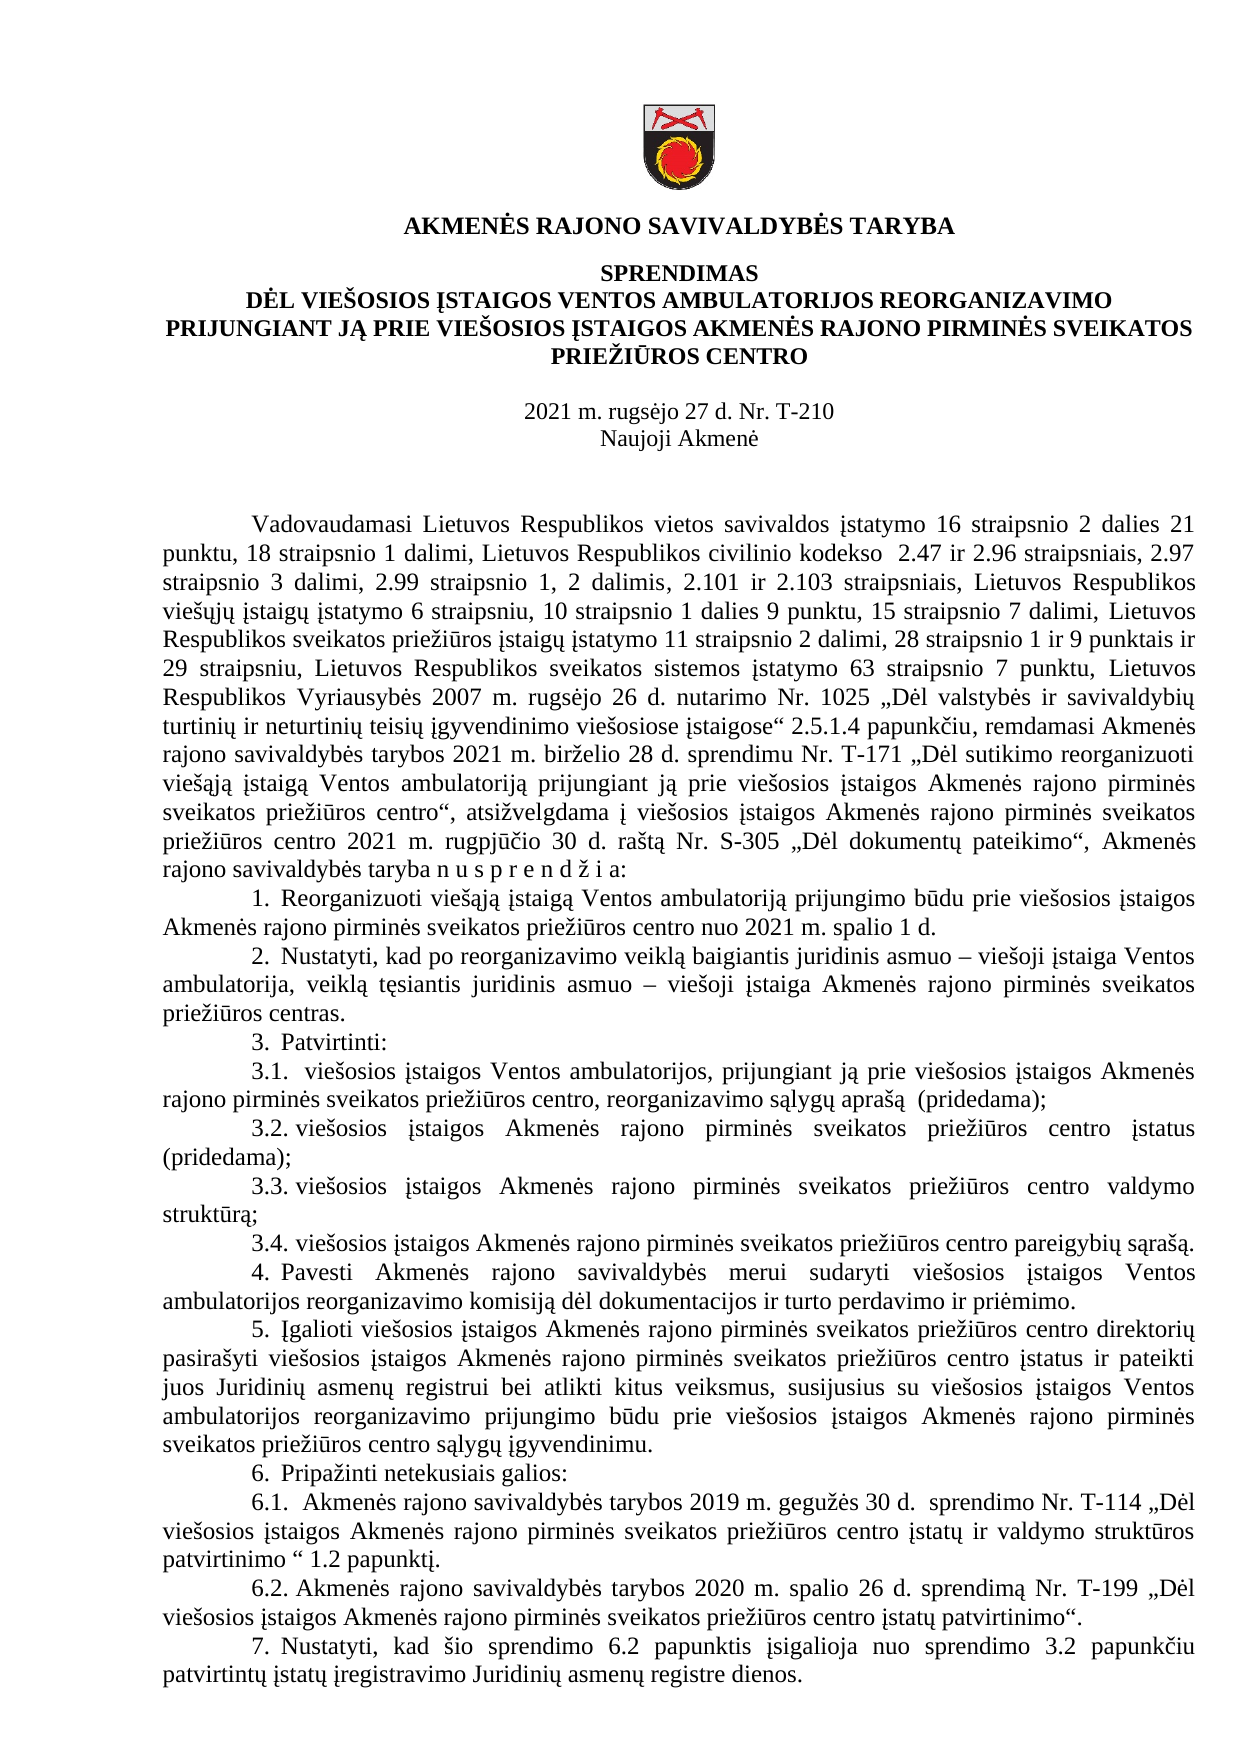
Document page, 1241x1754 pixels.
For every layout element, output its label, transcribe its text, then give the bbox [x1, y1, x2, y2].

text 6. Pripažinti netekusiais galios: [162, 1458, 1196, 1487]
text DĖL VIEŠOSIOS ĮSTAIGOS VENTOS AMBULATORIJOS REORGANIZAVIMO PRIJUNGIANT JĄ PRIE VIEŠOSIOS ĮSTAIGOS AKMENĖS RAJONO PIRMINĖS SVEIKATOS PRIEŽIŪROS CENTRO [162, 286, 1196, 369]
text 1. Reorganizuoti viešąją įstaigą Ventos ambulatoriją prijungimo būdu prie viešosios įstaigos Akmenės rajono pirminės sveikatos priežiūros centro nuo 2021 m. spalio 1 d. [162, 883, 1196, 941]
text 4. Pavesti Akmenės rajono savivaldybės merui sudaryti viešosios įstaigos Ventos ambulatorijos reorganizavimo komisiją dėl dokumentacijos ir turto perdavimo ir priėmimo. [162, 1257, 1196, 1314]
text 5. Įgalioti viešosios įstaigos Akmenės rajono pirminės sveikatos priežiūros centro direktorių pasirašyti viešosios įstaigos Akmenės rajono pirminės sveikatos priežiūros centro įstatus ir pateikti juos Juridinių asmenų registrui bei atlikti kitus veiksmus, susijusius su viešosios įstaigos Ventos ambulatorijos reorganizavimo prijungimo būdu prie viešosios įstaigos Akmenės rajono pirminės sveikatos priežiūros centro sąlygų įgyvendinimu. [162, 1314, 1196, 1458]
text 3. Patvirtinti: [162, 1027, 1196, 1056]
text SPRENDIMAS [162, 259, 1196, 286]
text 3.2. viešosios įstaigos Akmenės rajono pirminės sveikatos priežiūros centro įstatus (pridedama); [162, 1113, 1196, 1171]
subtitle AKMENĖS RAJONO SAVIVALDYBĖS TARYBA [162, 211, 1196, 240]
text Vadovaudamasi Lietuvos Respublikos vietos savivaldos įstatymo 16 straipsnio 2 dalies 21 punktu, 18 straipsnio 1 dalimi, Lietuvos Respublikos civilinio kodekso 2.47 ir 2.96 straipsniais, 2.97 straipsnio 3 dalimi, 2.99 straipsnio 1, 2 dalimis, 2.101 ir 2.103 straipsniais, Lietuvos Respublikos viešųjų įstaigų įstatymo 6 straipsniu, 10 straipsnio 1 dalies 9 punktu, 15 straipsnio 7 dalimi, Lietuvos Respublikos sveikatos priežiūros įstaigų įstatymo 11 straipsnio 2 dalimi, 28 straipsnio 1 ir 9 punktais ir 29 straipsniu, Lietuvos Respublikos sveikatos sistemos įstatymo 63 straipsnio 7 punktu, Lietuvos Respublikos Vyriausybės 2007 m. rugsėjo 26 d. nutarimo Nr. 1025 „Dėl valstybės ir savivaldybių turtinių ir neturtinių teisių įgyvendinimo viešosiose įstaigose“ 2.5.1.4 papunkčiu, remdamasi Akmenės rajono savivaldybės tarybos 2021 m. birželio 28 d. sprendimu Nr. T-171 „Dėl sutikimo reorganizuoti viešąją įstaigą Ventos ambulatoriją prijungiant ją prie viešosios įstaigos Akmenės rajono pirminės sveikatos priežiūros centro“, atsižvelgdama į viešosios įstaigos Akmenės rajono pirminės sveikatos priežiūros centro 2021 m. rugpjūčio 30 d. raštą Nr. S-305 „Dėl dokumentų pateikimo“, Akmenės rajono savivaldybės taryba nusprendžia: [162, 509, 1196, 883]
text Naujoji Akmenė [162, 424, 1196, 452]
text 6.1. Akmenės rajono savivaldybės tarybos 2019 m. gegužės 30 d. sprendimo Nr. T-114 „Dėl viešosios įstaigos Akmenės rajono pirminės sveikatos priežiūros centro įstatų ir valdymo struktūros patvirtinimo “ 1.2 papunktį. [162, 1487, 1196, 1573]
text 6.2. Akmenės rajono savivaldybės tarybos 2020 m. spalio 26 d. sprendimą Nr. T-199 „Dėl viešosios įstaigos Akmenės rajono pirminės sveikatos priežiūros centro įstatų patvirtinimo“. [162, 1573, 1196, 1631]
text 7. Nustatyti, kad šio sprendimo 6.2 papunktis įsigalioja nuo sprendimo 3.2 papunkčiu patvirtintų įstatų įregistravimo Juridinių asmenų registre dienos. [162, 1631, 1196, 1688]
text 3.1. viešosios įstaigos Ventos ambulatorijos, prijungiant ją prie viešosios įstaigos Akmenės rajono pirminės sveikatos priežiūros centro, reorganizavimo sąlygų aprašą (pridedama); [162, 1056, 1196, 1113]
text 3.3. viešosios įstaigos Akmenės rajono pirminės sveikatos priežiūros centro valdymo struktūrą; [162, 1171, 1196, 1228]
text 2021 m. rugsėjo 27 d. Nr. T-210 [162, 397, 1196, 424]
text 3.4. viešosios įstaigos Akmenės rajono pirminės sveikatos priežiūros centro pareigybių sąrašą. [162, 1228, 1196, 1257]
text 2. Nustatyti, kad po reorganizavimo veiklą baigiantis juridinis asmuo – viešoji įstaiga Ventos ambulatorija, veiklą tęsiantis juridinis asmuo – viešoji įstaiga Akmenės rajono pirminės sveikatos priežiūros centras. [162, 941, 1196, 1027]
